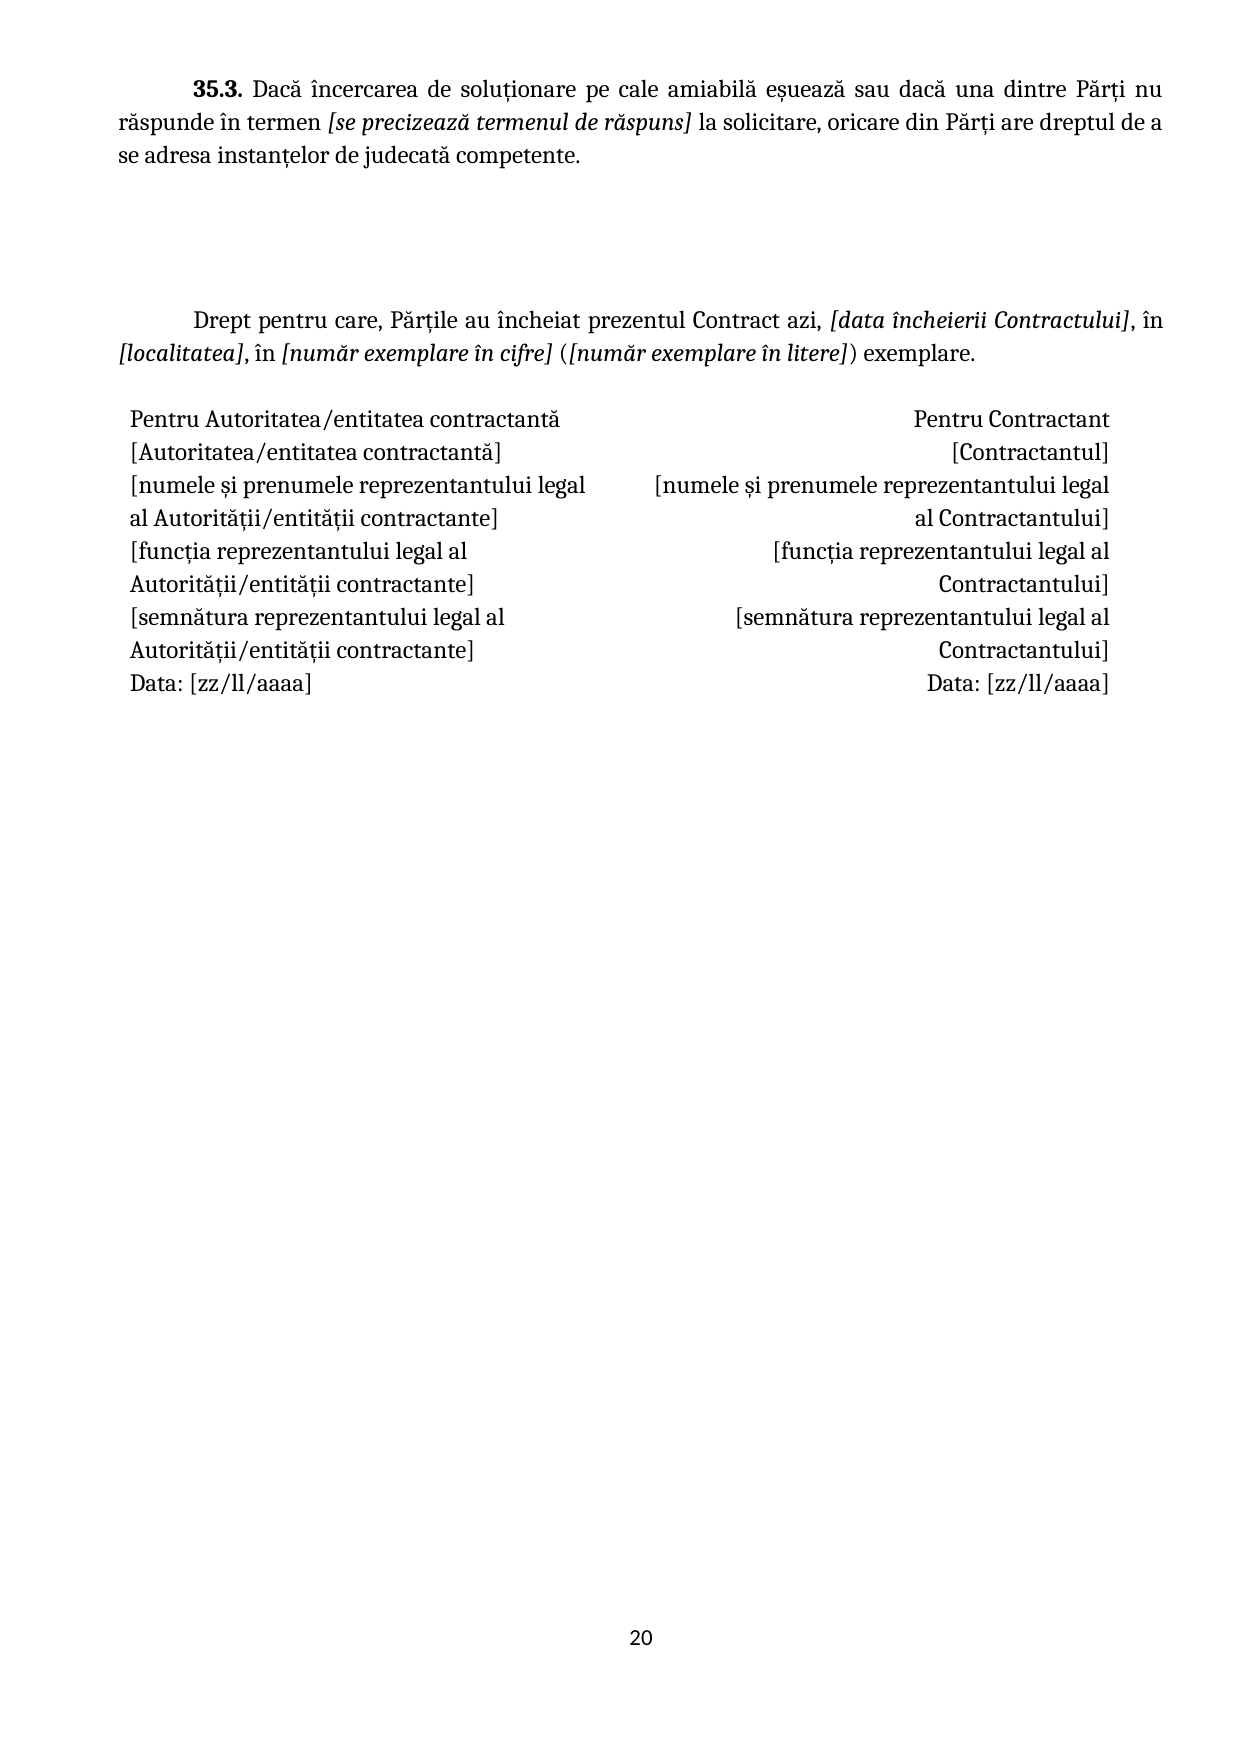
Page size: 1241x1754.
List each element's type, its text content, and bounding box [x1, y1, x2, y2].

list 35.3. Dacă încercarea de soluționare pe cale amiabilă eșuează sau dacă una dintre Părți nu răspunde în termen [se precizează termenul de răspuns] la solicitare, oricare din Părți are dreptul de a se adresa instanțelor de judecată competente. [118, 75, 1163, 170]
table_cell [funcția reprezentantului legal al Contractantului] [620, 537, 1121, 603]
table_cell [funcția reprezentantului legal al Autorității/entității contractante] [118, 537, 619, 603]
table_header Pentru Contractant [620, 405, 1121, 438]
table_cell [semnătura reprezentantului legal al Contractantului] [620, 603, 1121, 669]
table_header Pentru Autoritatea/entitatea contractantă [118, 405, 619, 438]
table_cell [Contractantul] [620, 438, 1121, 471]
table_cell [Autoritatea/entitatea contractantă] [118, 438, 619, 471]
table_cell [numele și prenumele reprezentantului legal al Contractantului] [620, 471, 1121, 537]
table_cell Data: [zz/ll/aaaa] [118, 669, 619, 702]
table_cell [numele și prenumele reprezentantului legal al Autorității/entității contractante] [118, 471, 619, 537]
table_cell [semnătura reprezentantului legal al Autorității/entității contractante] [118, 603, 619, 669]
table_cell Data: [zz/ll/aaaa] [620, 669, 1121, 702]
text Drept pentru care, Părțile au încheiat prezentul Contract azi, [data încheierii Contractului], în [localitatea], în [număr exemplare în cifre] ([număr exemplare în litere]) exemplare. [118, 306, 1163, 368]
